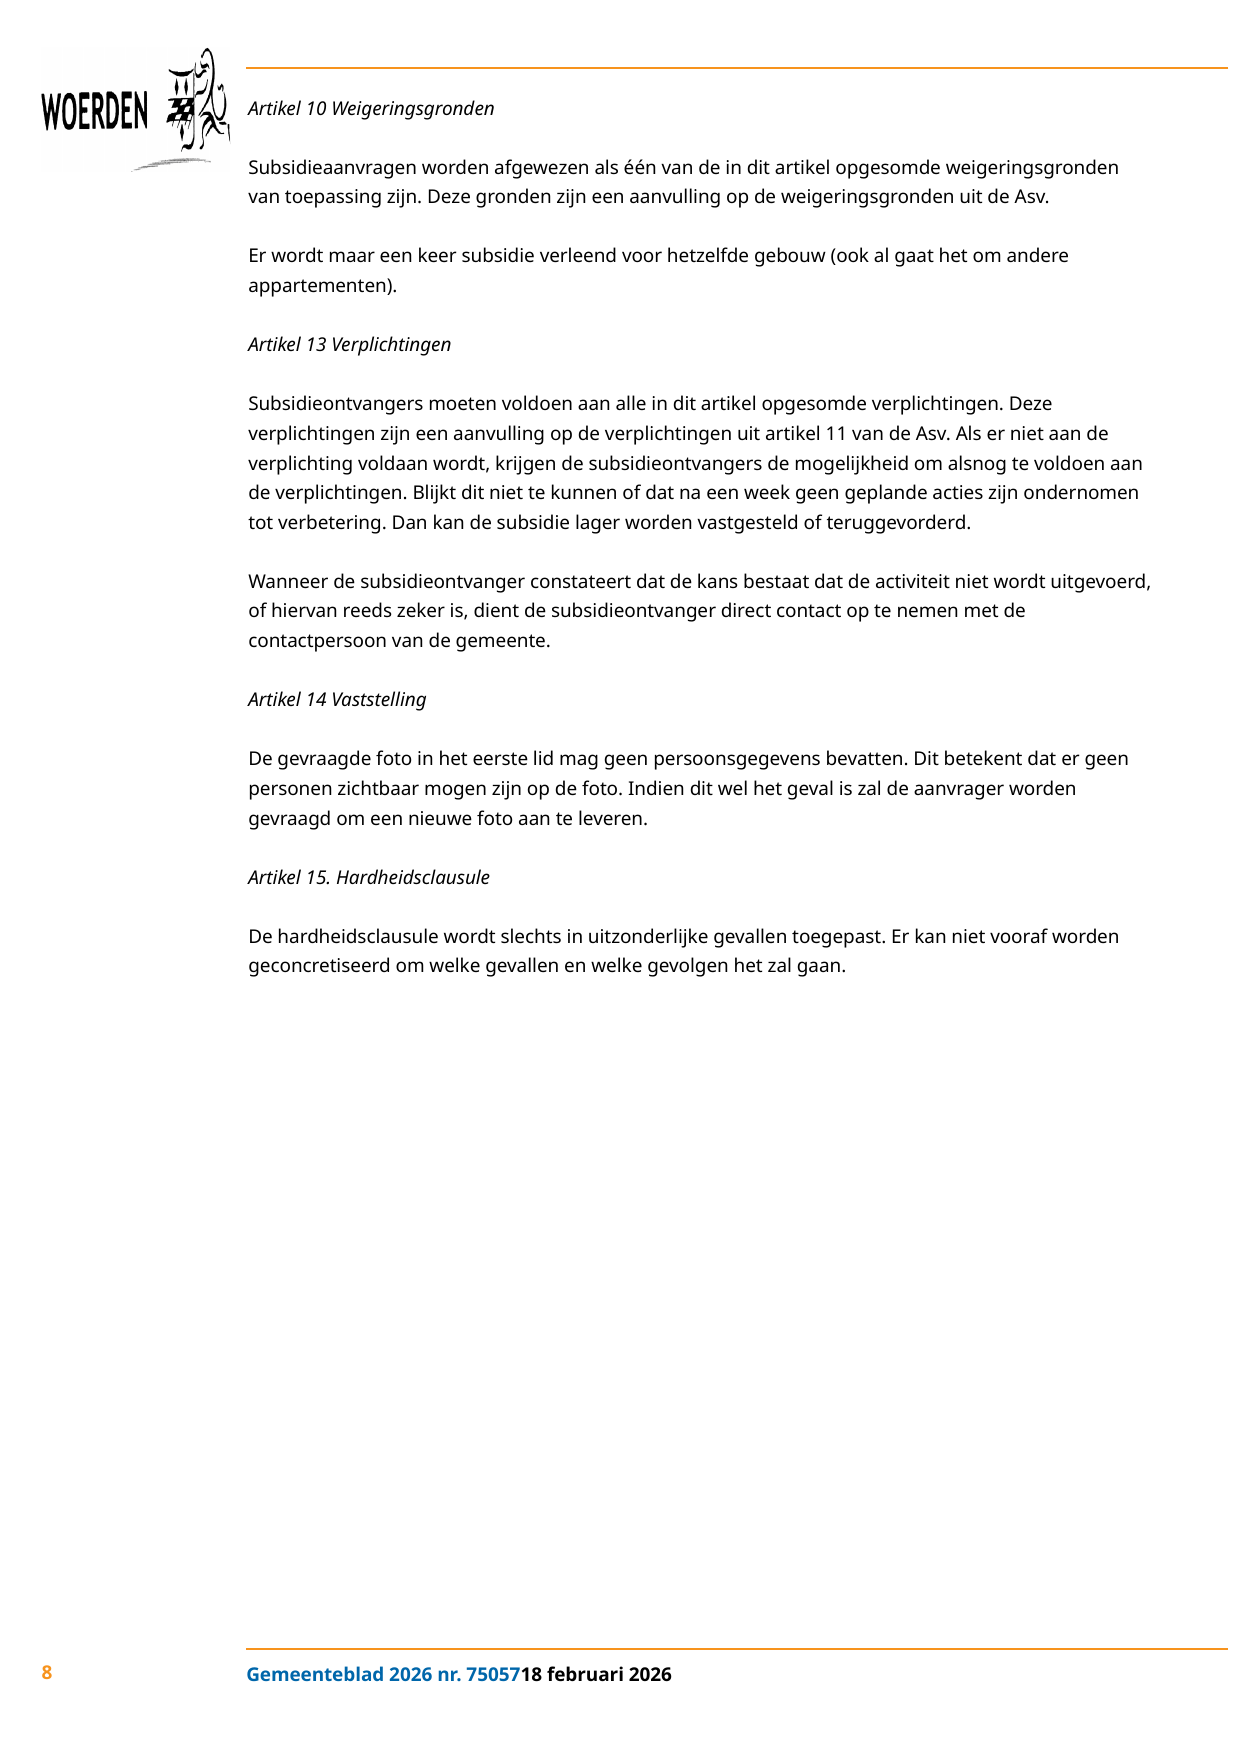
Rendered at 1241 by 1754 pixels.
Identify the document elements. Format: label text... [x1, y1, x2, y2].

text Subsidieaanvragen worden afgewezen als één van de in dit artikel opgesomde weigeringsgronden van toepassing zijn. Deze gronden zijn een aanvulling op de weigeringsgronden uit de Asv. [248, 154, 1152, 209]
text De hardheidsclausule wordt slechts in uitzonderlijke gevallen toegepast. Er kan niet vooraf worden geconcretiseerd om welke gevallen en welke gevolgen het zal gaan. [248, 923, 1152, 978]
text Wanneer de subsidieontvanger constateert dat de kans bestaat dat de activiteit niet wordt uitgevoerd, of hiervan reeds zeker is, dient de subsidieontvanger direct contact op te nemen met de contactpersoon van de gemeente. [248, 568, 1152, 653]
text Er wordt maar een keer subsidie verleend voor hetzelfde gebouw (ook al gaat het om andere appartementen). [248, 243, 1152, 298]
picture [41, 47, 231, 172]
text Artikel 15. Hardheidsclausule [248, 864, 1152, 890]
text Artikel 13 Verplichtingen [248, 331, 1152, 357]
text De gevraagde foto in het eerste lid mag geen persoonsgegevens bevatten. Dit betekent dat er geen personen zichtbaar mogen zijn op de foto. Indien dit wel het geval is zal de aanvrager worden gevraagd om een nieuwe foto aan te leveren. [248, 746, 1152, 831]
text Artikel 14 Vaststelling [248, 686, 1152, 712]
text Subsidieontvangers moeten voldoen aan alle in dit artikel opgesomde verplichtingen. Deze verplichtingen zijn een aanvulling op de verplichtingen uit artikel 11 van de Asv. Als er niet aan de verplichting voldaan wordt, krijgen de subsidieontvangers de mogelijkheid om alsnog te voldoen aan de verplichtingen. Blijkt dit niet te kunnen of dat na een week geen geplande acties zijn ondernomen tot verbetering. Dan kan de subsidie lager worden vastgesteld of teruggevorderd. [248, 391, 1152, 535]
text Artikel 10 Weigeringsgronden [248, 95, 1152, 121]
